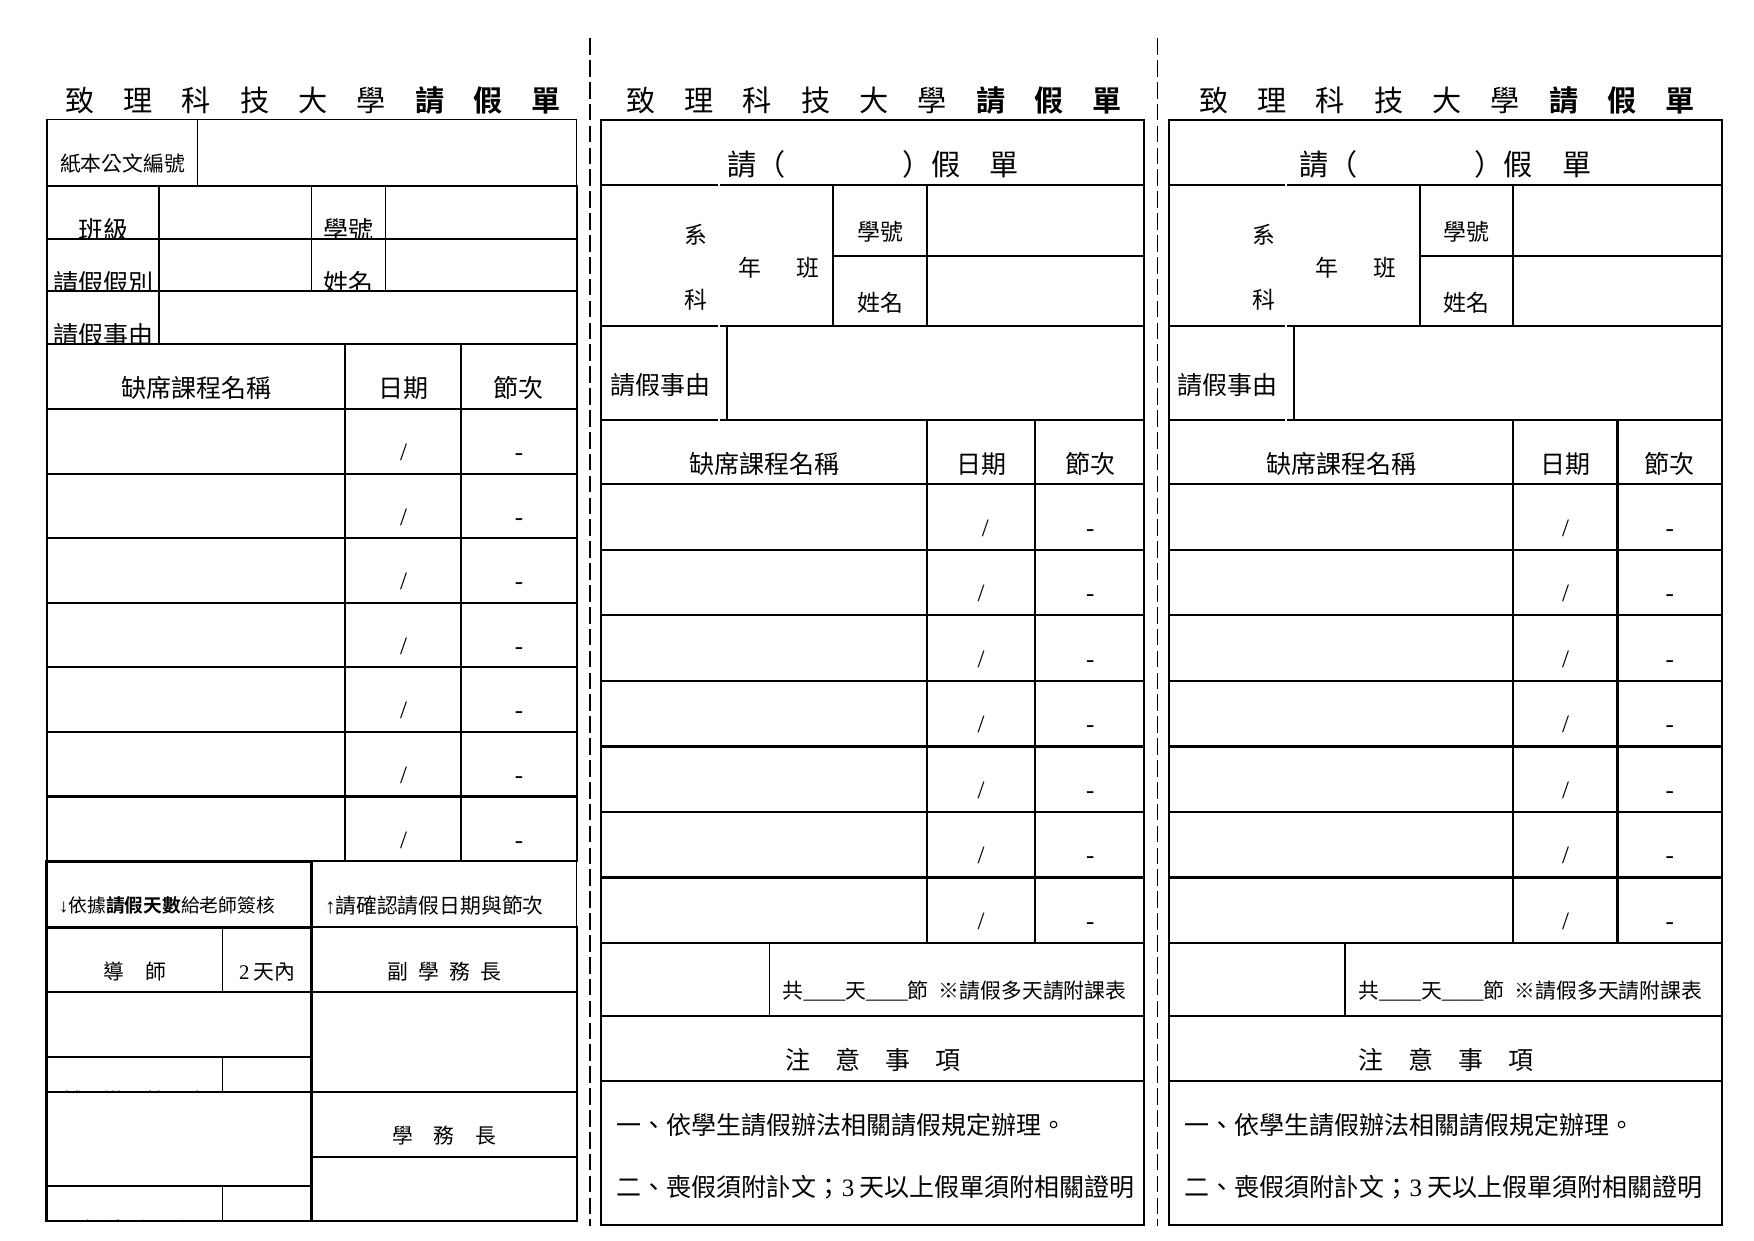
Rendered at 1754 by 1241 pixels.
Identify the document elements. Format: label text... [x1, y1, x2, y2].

table_cell [1287, 327, 1293, 419]
table_cell 請假假別 [48, 240, 158, 290]
table_cell [728, 327, 1143, 419]
table_cell 副 學 務 長 [313, 928, 576, 991]
table_cell 學 務 長 [313, 1093, 576, 1156]
table_cell 請假事由 [602, 327, 718, 419]
table_cell / [346, 604, 460, 666]
table_cell 共____天____節 ※請假多天請附課表 [1346, 944, 1721, 1015]
table_cell / [928, 551, 1034, 614]
table_cell [602, 616, 926, 680]
table_cell [48, 668, 344, 731]
table_cell [1170, 551, 1512, 614]
table_cell [313, 1158, 576, 1220]
table_cell 系(科) 主 任 [48, 1187, 222, 1220]
table_cell / [928, 748, 1034, 811]
table_cell [602, 551, 926, 614]
table_cell - [1036, 616, 1143, 680]
table_cell - [1036, 485, 1143, 549]
table_cell [720, 327, 726, 419]
table_cell [1514, 186, 1721, 254]
table_cell - [462, 733, 576, 795]
table_header [198, 120, 576, 184]
table_cell 日期 [346, 345, 460, 408]
table_cell [1170, 879, 1512, 942]
table_cell [1170, 944, 1344, 1015]
table_cell / [346, 539, 460, 602]
table_header 致 理 科 技 大 學 請 假 單 [1158, 38, 1736, 1226]
table_cell 3天 [223, 1058, 310, 1091]
table_cell / [928, 485, 1034, 549]
table_cell - [462, 798, 576, 860]
table_cell / [928, 616, 1034, 680]
table_cell / [1514, 616, 1616, 680]
table_cell - [462, 668, 576, 731]
table_cell [602, 682, 926, 745]
table_cell [48, 604, 344, 666]
table_cell [48, 1093, 310, 1184]
table_cell / [1514, 748, 1616, 811]
table_cell 日期 [1514, 421, 1616, 483]
table_cell - [1619, 879, 1721, 942]
table_cell [602, 748, 926, 811]
table_cell 請假事由 [1170, 327, 1285, 419]
table_cell / [346, 475, 460, 537]
table_cell - [1619, 616, 1721, 680]
table_cell / [928, 682, 1034, 745]
table_cell [928, 186, 1143, 254]
table_cell - [1036, 682, 1143, 745]
table_cell / [928, 879, 1034, 942]
table_cell [602, 879, 926, 942]
table_cell 系 [1170, 186, 1285, 254]
table_cell / [1514, 551, 1616, 614]
table_cell - [1619, 485, 1721, 549]
table_cell [602, 813, 926, 876]
table_cell 節次 [462, 345, 576, 408]
table_cell 2天內 [223, 929, 310, 991]
table_cell [1170, 748, 1512, 811]
table_cell - [1036, 551, 1143, 614]
table_cell - [1619, 682, 1721, 745]
table_cell ↑請確認請假日期與節次 [313, 862, 576, 926]
table_cell 節次 [1036, 421, 1143, 483]
table_cell ↓依據請假天數給老師簽核 [48, 863, 310, 926]
table_cell 系 [602, 186, 718, 254]
table_cell / [1514, 485, 1616, 549]
table_cell 請假事由 [48, 292, 158, 343]
table_cell [1170, 682, 1512, 745]
table_cell 學號 [1421, 186, 1512, 254]
table_cell 科 [602, 257, 718, 325]
table_cell 4-7天 [223, 1187, 310, 1220]
table_cell 一、依學生請假辦法相關請假規定辦理。 二、喪假須附訃文；3天以上假單須附相關證明 [1170, 1082, 1721, 1223]
table_cell / [928, 813, 1034, 876]
table_cell [48, 539, 344, 602]
table_header 紙本公文編號 [48, 120, 197, 184]
table_cell [1170, 813, 1512, 876]
table_cell 班級 [48, 187, 158, 238]
table_cell 姓名 [312, 240, 385, 290]
table_cell 注 意 事 項 [1170, 1017, 1721, 1080]
table_cell [160, 240, 311, 290]
table_header 請（ ）假 單 [602, 121, 1143, 184]
table_cell [160, 292, 576, 343]
table_cell 年 班 [1287, 186, 1419, 325]
table_cell [48, 798, 344, 860]
table_cell / [1514, 813, 1616, 876]
table_cell 導 師 [48, 929, 222, 991]
table_cell [386, 187, 576, 238]
table_cell 學號 [834, 186, 926, 254]
table_cell - [1036, 879, 1143, 942]
table_header 致 理 科 技 大 學 請 假 單 第一聯 送 學 務 處 生 輔 組 [35, 38, 590, 1226]
table_cell / [1514, 879, 1616, 942]
table_cell [48, 993, 310, 1056]
table_cell / [346, 798, 460, 860]
table_cell [160, 187, 311, 238]
table_cell 科 [1170, 257, 1285, 325]
table_cell - [1036, 748, 1143, 811]
table_cell [1170, 485, 1512, 549]
table_cell - [1619, 813, 1721, 876]
table_header 請（ ）假 單 [1170, 121, 1721, 184]
table_cell / [346, 410, 460, 472]
table_cell / [346, 668, 460, 731]
table_cell 缺席課程名稱 [1170, 421, 1512, 483]
table_cell 姓名 [1421, 257, 1512, 325]
table_header 致 理 科 技 大 學 請 假 單 [590, 38, 1158, 1226]
table_cell [313, 993, 576, 1091]
table_cell - [462, 410, 576, 472]
table_cell - [1619, 551, 1721, 614]
table_cell 缺席課程名稱 [48, 345, 344, 408]
table_cell [48, 410, 344, 472]
table_cell 學號 [312, 187, 385, 238]
table_cell [602, 485, 926, 549]
table_cell [386, 240, 576, 290]
table_cell - [1619, 748, 1721, 811]
table_cell / [346, 733, 460, 795]
table_cell 輔 導 教 官 [48, 1058, 222, 1091]
table_cell 姓名 [834, 257, 926, 325]
table_cell 節次 [1619, 421, 1721, 483]
table_cell 日期 [928, 421, 1034, 483]
table_cell [48, 475, 344, 537]
table_cell [1170, 616, 1512, 680]
table_cell - [462, 539, 576, 602]
table_cell 缺席課程名稱 [602, 421, 926, 483]
table_cell [602, 944, 769, 1015]
table_cell 共____天____節 ※請假多天請附課表 [770, 944, 1143, 1015]
table_cell [1295, 327, 1721, 419]
table_cell 注 意 事 項 [602, 1017, 1143, 1080]
table_cell [1514, 257, 1721, 325]
table_cell 年 班 [720, 186, 832, 325]
table_cell / [1514, 682, 1616, 745]
table_cell - [1036, 813, 1143, 876]
table_cell - [462, 475, 576, 537]
table_cell [48, 733, 344, 795]
table_cell 一、依學生請假辦法相關請假規定辦理。 二、喪假須附訃文；3天以上假單須附相關證明 [602, 1082, 1143, 1223]
table_cell [928, 257, 1143, 325]
table_cell - [462, 604, 576, 666]
